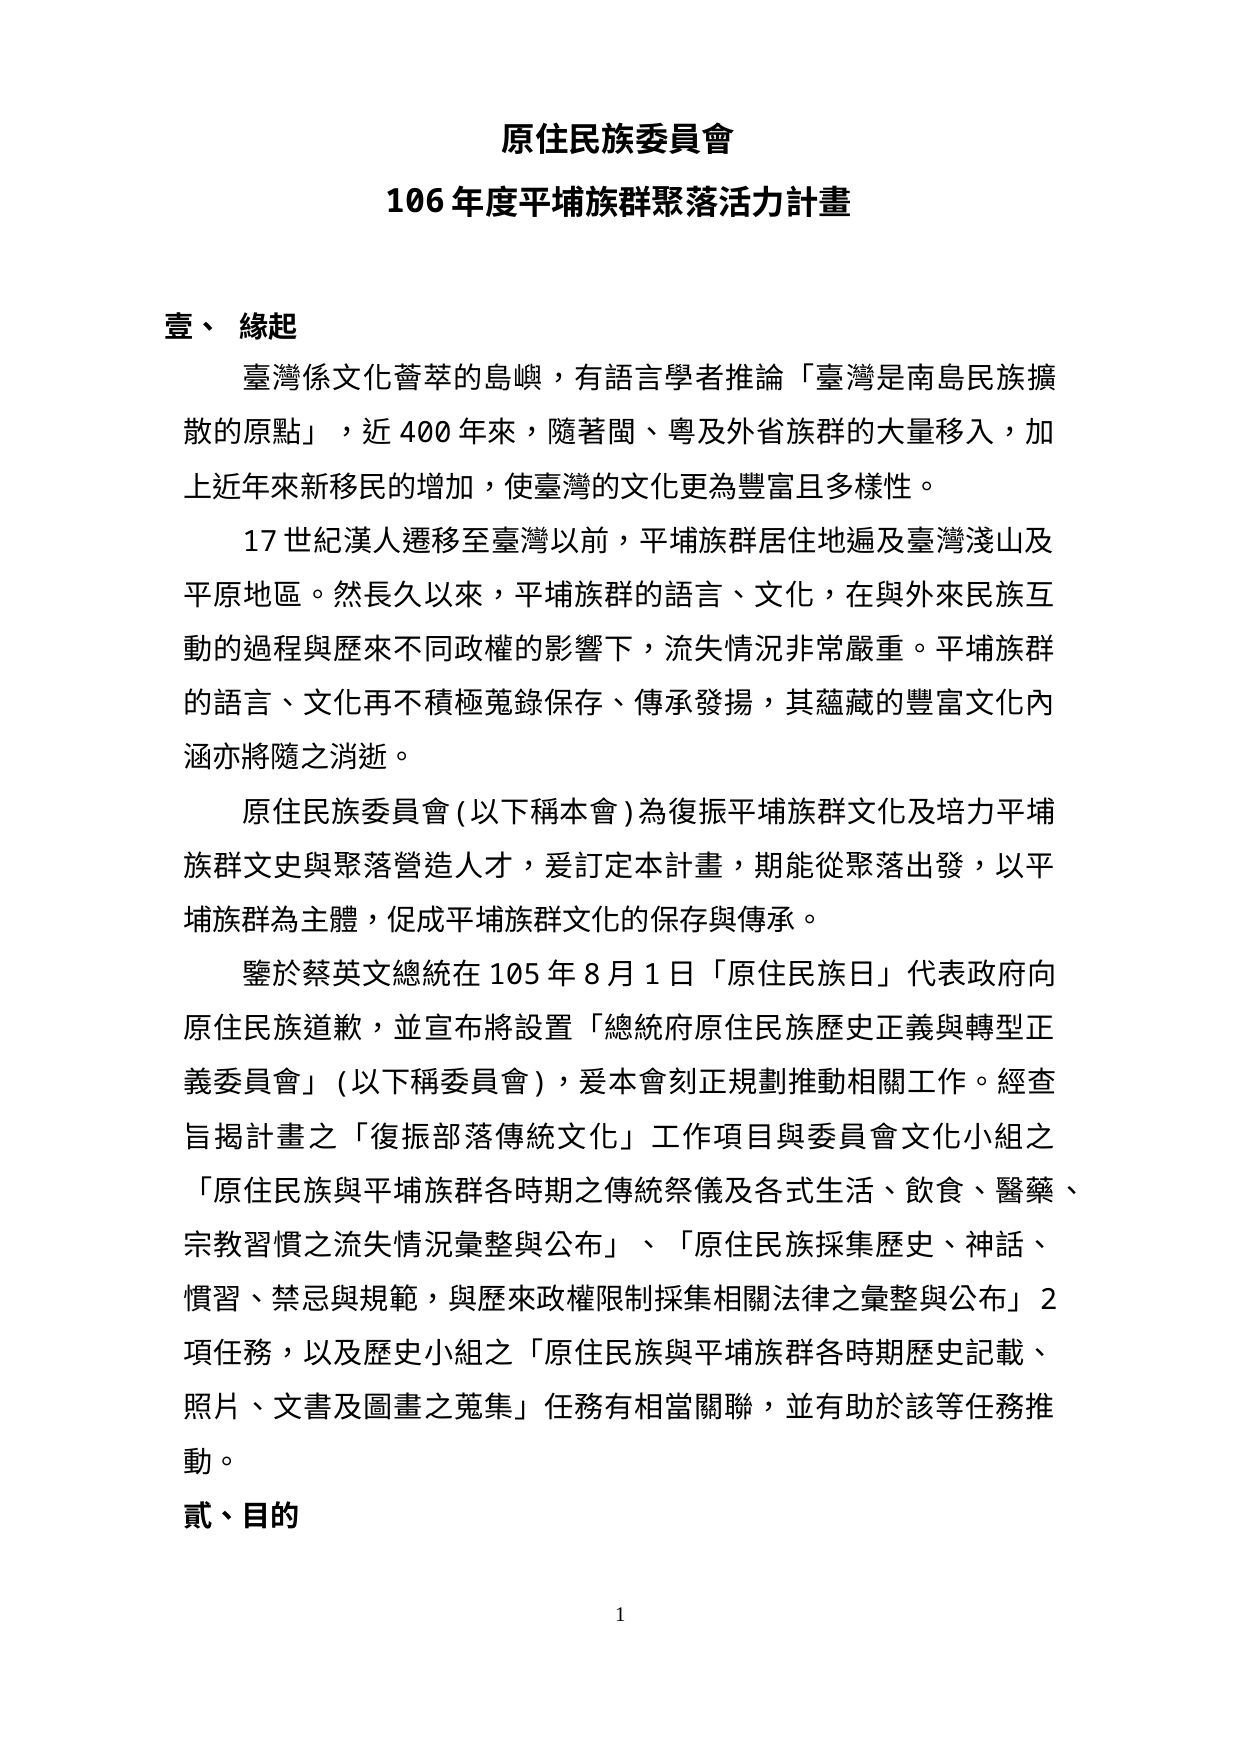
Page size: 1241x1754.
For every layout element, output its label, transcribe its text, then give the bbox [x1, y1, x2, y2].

text 貳、目的 [183, 1483, 1057, 1537]
text 臺灣係文化薈萃的島嶼，有語言學者推論「臺灣是南島民族擴散的原點」，近400年來，隨著閩、粵及外省族群的大量移入，加上近年來新移民的增加，使臺灣的文化更為豐富且多樣性。 [183, 345, 1057, 508]
text 原住民族委員會(以下稱本會)為復振平埔族群文化及培力平埔族群文史與聚落營造人才，爰訂定本計畫，期能從聚落出發，以平埔族群為主體，促成平埔族群文化的保存與傳承。 [183, 779, 1057, 941]
text 原住民族委員會 [164, 95, 1072, 158]
list 緣起 [183, 283, 1057, 345]
text 鑒於蔡英文總統在105年8月1日「原住民族日」代表政府向原住民族道歉，並宣布將設置「總統府原住民族歷史正義與轉型正義委員會」(以下稱委員會)，爰本會刻正規劃推動相關工作。經查旨揭計畫之「復振部落傳統文化」工作項目與委員會文化小組之「原住民族與平埔族群各時期之傳統祭儀及各式生活、飲食、醫藥、宗教習慣之流失情況彙整與公布」、「原住民族採集歷史、神話、慣習、禁忌與規範，與歷來政權限制採集相關法律之彙整與公布」2項任務，以及歷史小組之「原住民族與平埔族群各時期歷史記載、照片、文書及圖畫之蒐集」任務有相當關聯，並有助於該等任務推動。 [183, 941, 1057, 1483]
text 106年度平埔族群聚落活力計畫 [164, 158, 1072, 220]
text 17世紀漢人遷移至臺灣以前，平埔族群居住地遍及臺灣淺山及平原地區。然長久以來，平埔族群的語言、文化，在與外來民族互動的過程與歷來不同政權的影響下，流失情況非常嚴重。平埔族群的語言、文化再不積極蒐錄保存、傳承發揚，其蘊藏的豐富文化內涵亦將隨之消逝。 [183, 508, 1057, 779]
